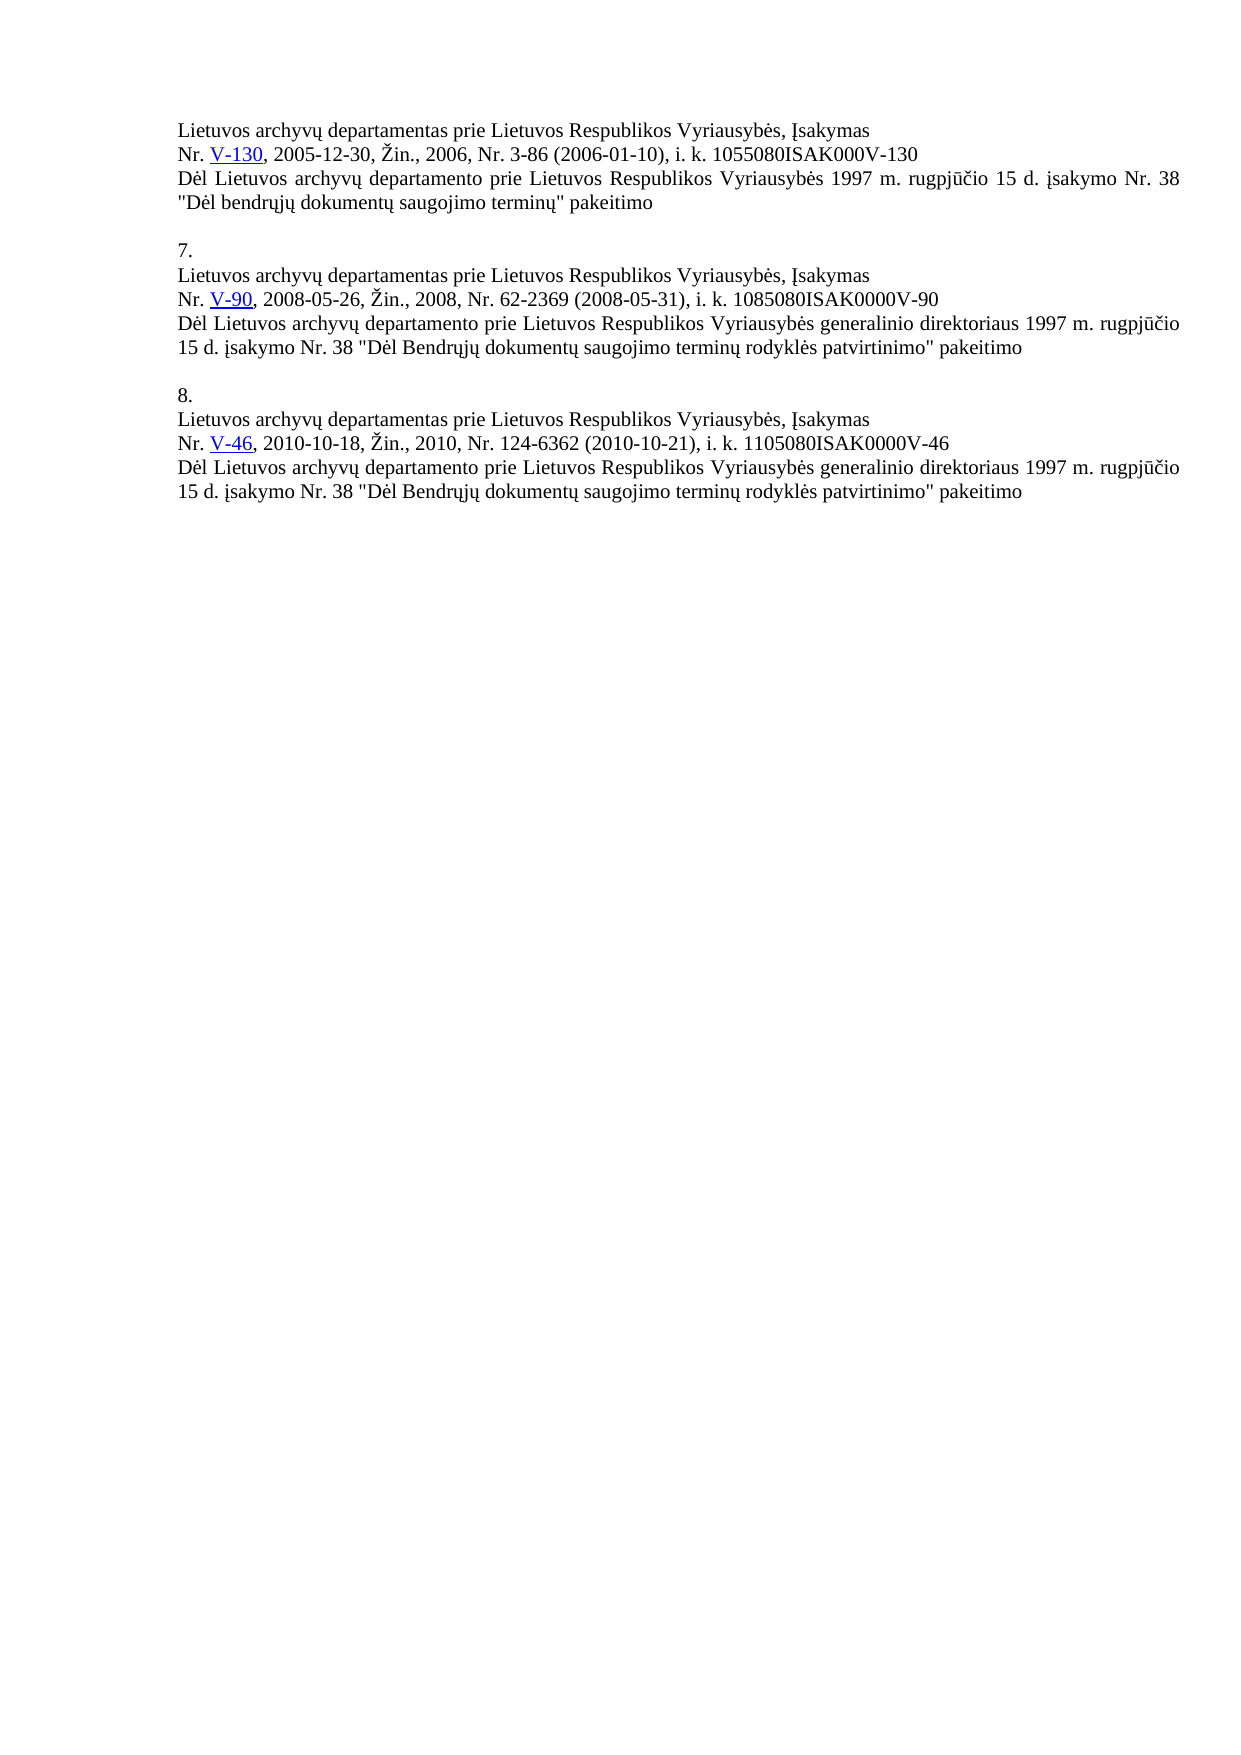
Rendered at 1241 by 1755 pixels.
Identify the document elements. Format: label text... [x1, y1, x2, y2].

text Dėl Lietuvos archyvų departamento prie Lietuvos Respublikos Vyriausybės generalinio direktoriaus 1997 m. rugpjūčio 15 d. įsakymo Nr. 38 "Dėl Bendrųjų dokumentų saugojimo terminų rodyklės patvirtinimo" pakeitimo [177, 311, 1181, 359]
text Lietuvos archyvų departamentas prie Lietuvos Respublikos Vyriausybės, Įsakymas [177, 407, 1181, 431]
text Nr. V-90, 2008-05-26, Žin., 2008, Nr. 62-2369 (2008-05-31), i. k. 1085080ISAK0000V-90 [177, 287, 1181, 311]
text 7. [177, 238, 1181, 262]
text Lietuvos archyvų departamentas prie Lietuvos Respublikos Vyriausybės, Įsakymas [177, 118, 1181, 142]
text Nr. V-46, 2010-10-18, Žin., 2010, Nr. 124-6362 (2010-10-21), i. k. 1105080ISAK0000V-46 [177, 431, 1181, 455]
text Dėl Lietuvos archyvų departamento prie Lietuvos Respublikos Vyriausybės 1997 m. rugpjūčio 15 d. įsakymo Nr. 38 "Dėl bendrųjų dokumentų saugojimo terminų" pakeitimo [177, 166, 1181, 214]
text 8. [177, 383, 1181, 407]
text Dėl Lietuvos archyvų departamento prie Lietuvos Respublikos Vyriausybės generalinio direktoriaus 1997 m. rugpjūčio 15 d. įsakymo Nr. 38 "Dėl Bendrųjų dokumentų saugojimo terminų rodyklės patvirtinimo" pakeitimo [177, 455, 1181, 503]
text Lietuvos archyvų departamentas prie Lietuvos Respublikos Vyriausybės, Įsakymas [177, 262, 1181, 287]
text Nr. V-130, 2005-12-30, Žin., 2006, Nr. 3-86 (2006-01-10), i. k. 1055080ISAK000V-130 [177, 142, 1181, 166]
